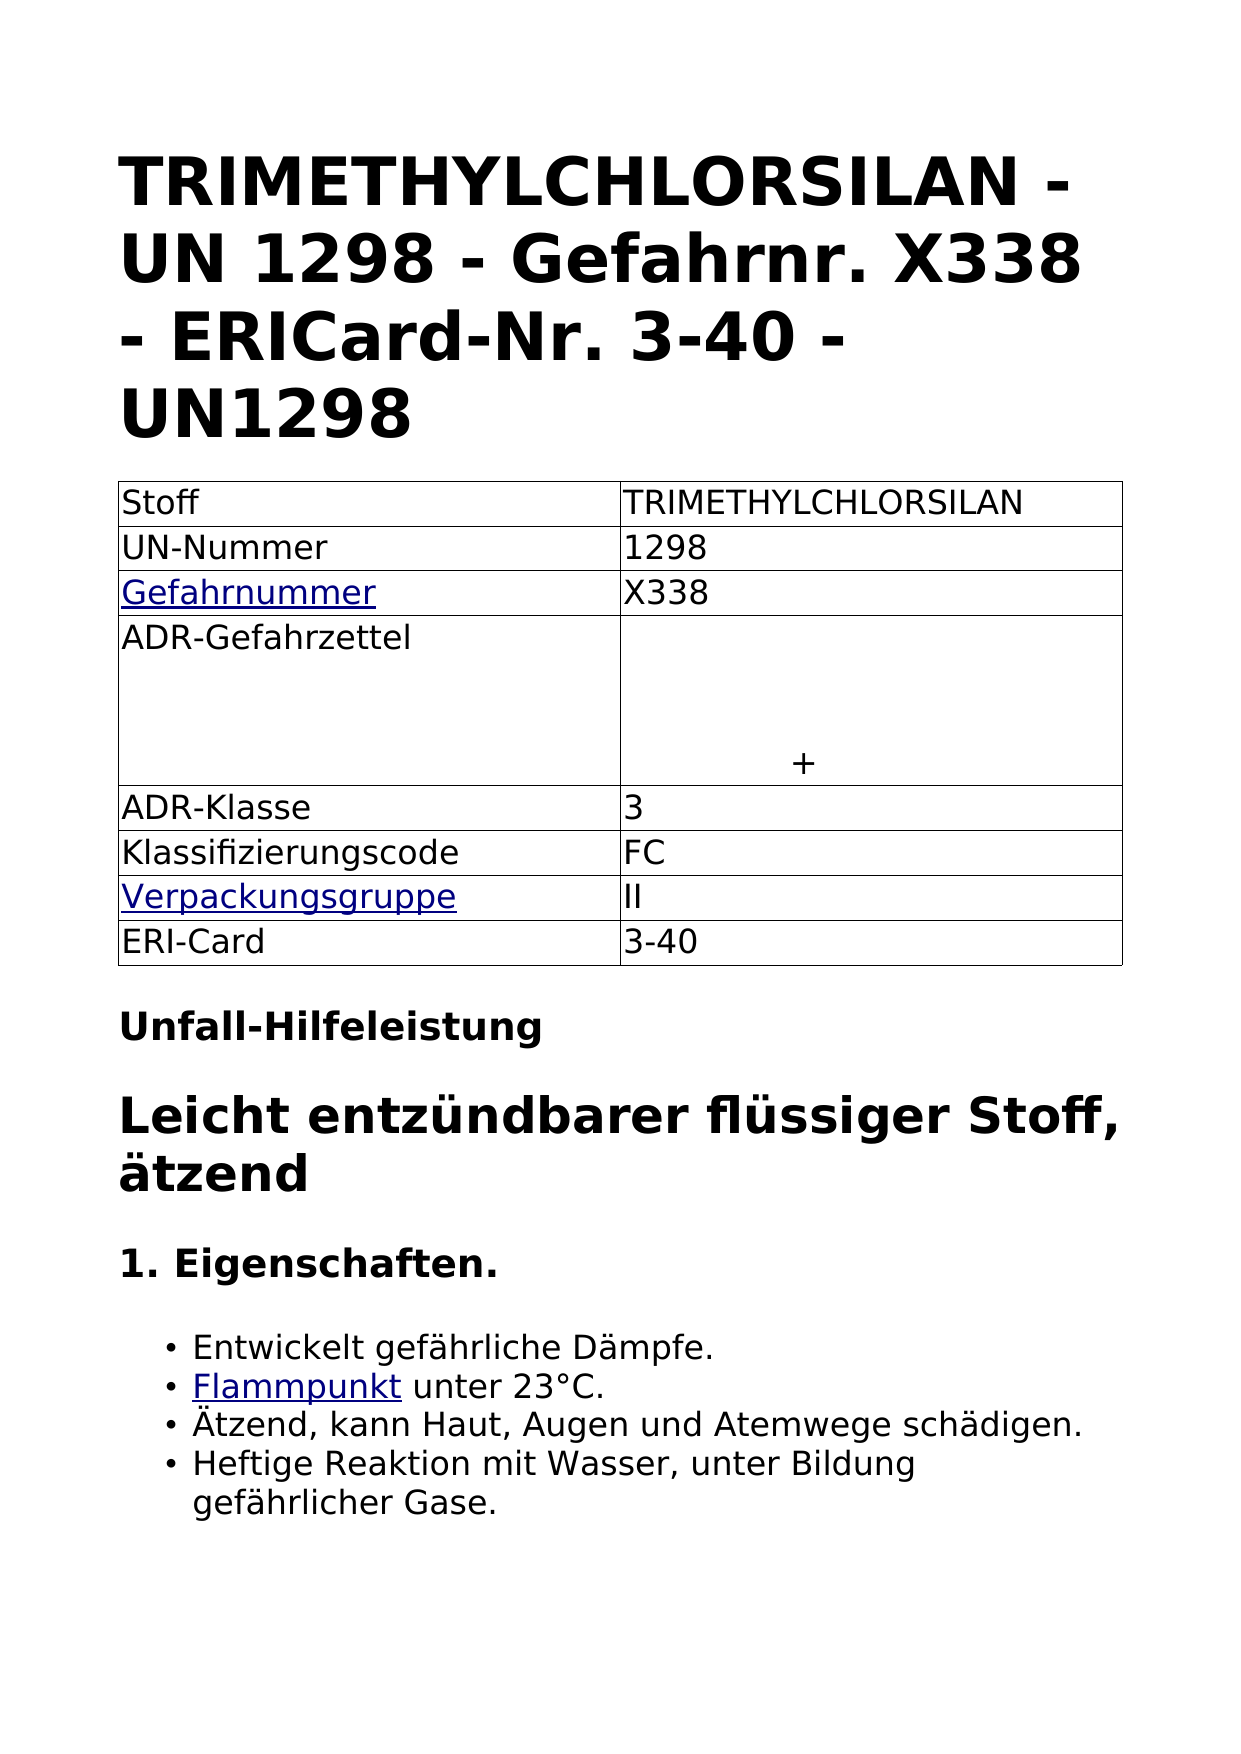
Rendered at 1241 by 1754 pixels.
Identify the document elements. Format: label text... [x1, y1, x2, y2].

list Heftige Reaktion mit Wasser, unter Bildung gefährlicher Gase. [177, 1445, 1122, 1522]
list Ätzend, kann Haut, Augen und Atemwege schädigen. [177, 1406, 1122, 1445]
subtitle Unfall-Hilfeleistung [118, 1004, 1122, 1049]
table_cell + [621, 616, 1122, 785]
table_header TRIMETHYLCHLORSILAN [621, 482, 1122, 526]
table_cell ADR-Gefahrzettel [119, 616, 620, 785]
table_header Stoff [119, 482, 620, 526]
table_cell Klassifizierungscode [119, 831, 620, 875]
table_cell ERI-Card [119, 921, 620, 964]
subtitle Leicht entzündbarer flüssiger Stoff, ätzend [118, 1087, 1122, 1203]
table_cell ADR-Klasse [119, 786, 620, 830]
table_cell UN-Nummer [119, 527, 620, 570]
list Entwickelt gefährliche Dämpfe. [177, 1328, 1122, 1367]
table_cell Gefahrnummer [119, 571, 620, 615]
table_cell FC [621, 831, 1122, 875]
table_cell 3 [621, 786, 1122, 830]
table_cell 1298 [621, 527, 1122, 570]
table_cell 3-40 [621, 921, 1122, 964]
subtitle 1. Eigenschaften. [118, 1241, 1122, 1286]
table_cell II [621, 876, 1122, 920]
table_cell Verpackungsgruppe [119, 876, 620, 920]
subtitle TRIMETHYLCHLORSILAN - UN 1298 - Gefahrnr. X338 - ERICard-Nr. 3-40 - UN1298 [118, 143, 1122, 453]
table_cell X338 [621, 571, 1122, 615]
list Flammpunkt unter 23°C. [177, 1367, 1122, 1406]
